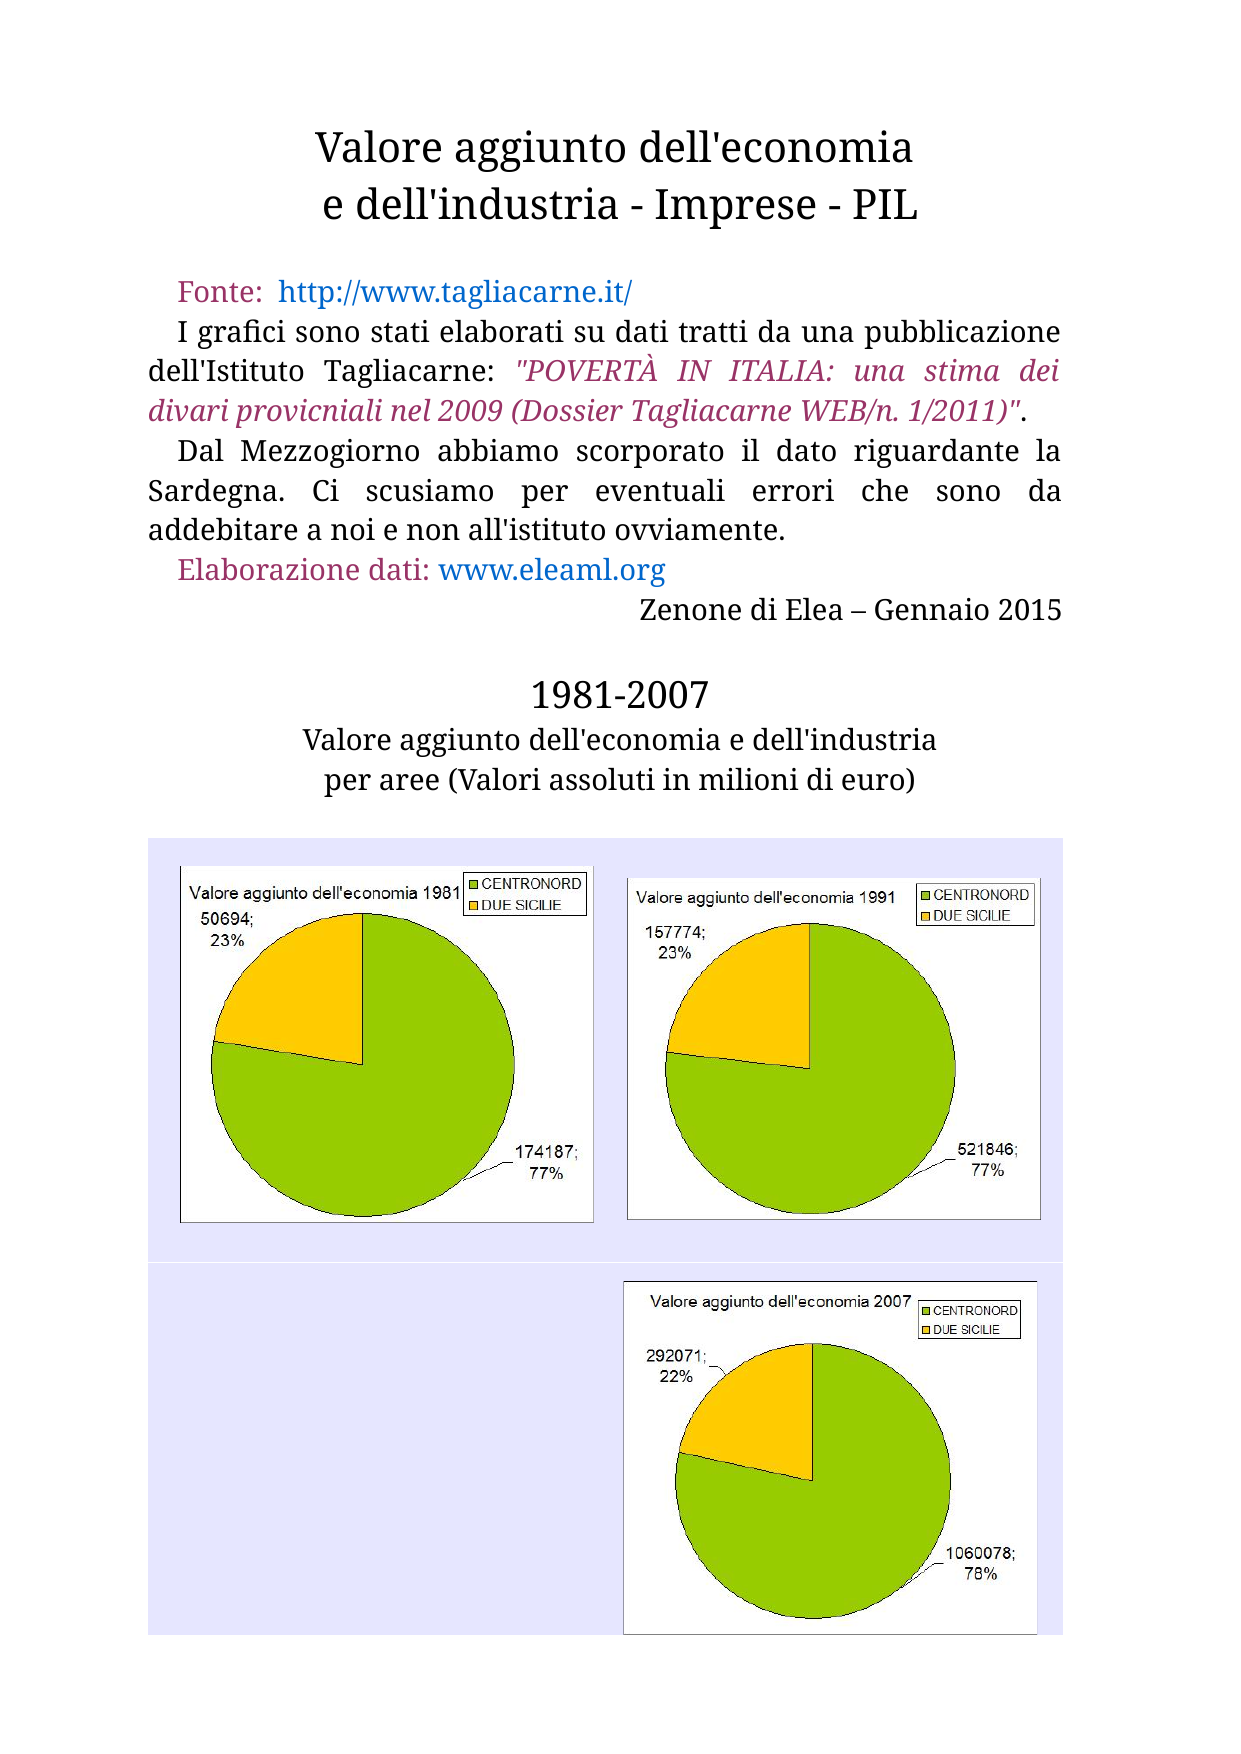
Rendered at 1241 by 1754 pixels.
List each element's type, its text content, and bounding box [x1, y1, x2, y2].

text I grafici sono stati elaborati su dati tratti da una pubblicazione dell'Istituto Tagliacarne: "POVERTÀ IN ITALIA: una stima dei divari provicniali nel 2009 (Dossier Tagliacarne WEB/n. 1/2011)". [148, 311, 1063, 430]
text e dell'industria - Imprese - PIL [148, 175, 1063, 232]
text Valore aggiunto dell'economia e dell'industria [148, 719, 1063, 759]
table_cell [148, 1263, 605, 1635]
table_cell [605, 1263, 1063, 1635]
table_header [605, 838, 1063, 1262]
text Zenone di Elea – Gennaio 2015 [148, 589, 1063, 628]
text 1981-2007 [148, 668, 1063, 719]
picture [180, 866, 594, 1223]
picture [627, 878, 1041, 1220]
table_header [148, 838, 605, 1262]
picture [623, 1281, 1038, 1635]
text Fonte: http://www.tagliacarne.it/ [148, 271, 1063, 311]
text Elaborazione dati: www.eleaml.org [148, 549, 1063, 589]
text Valore aggiunto dell'economia [148, 118, 1063, 175]
text Dal Mezzogiorno abbiamo scorporato il dato riguardante la Sardegna. Ci scusiamo per eventuali errori che sono da addebitare a noi e non all'istituto ovviamente. [148, 430, 1063, 549]
text per aree (Valori assoluti in milioni di euro) [148, 759, 1063, 799]
